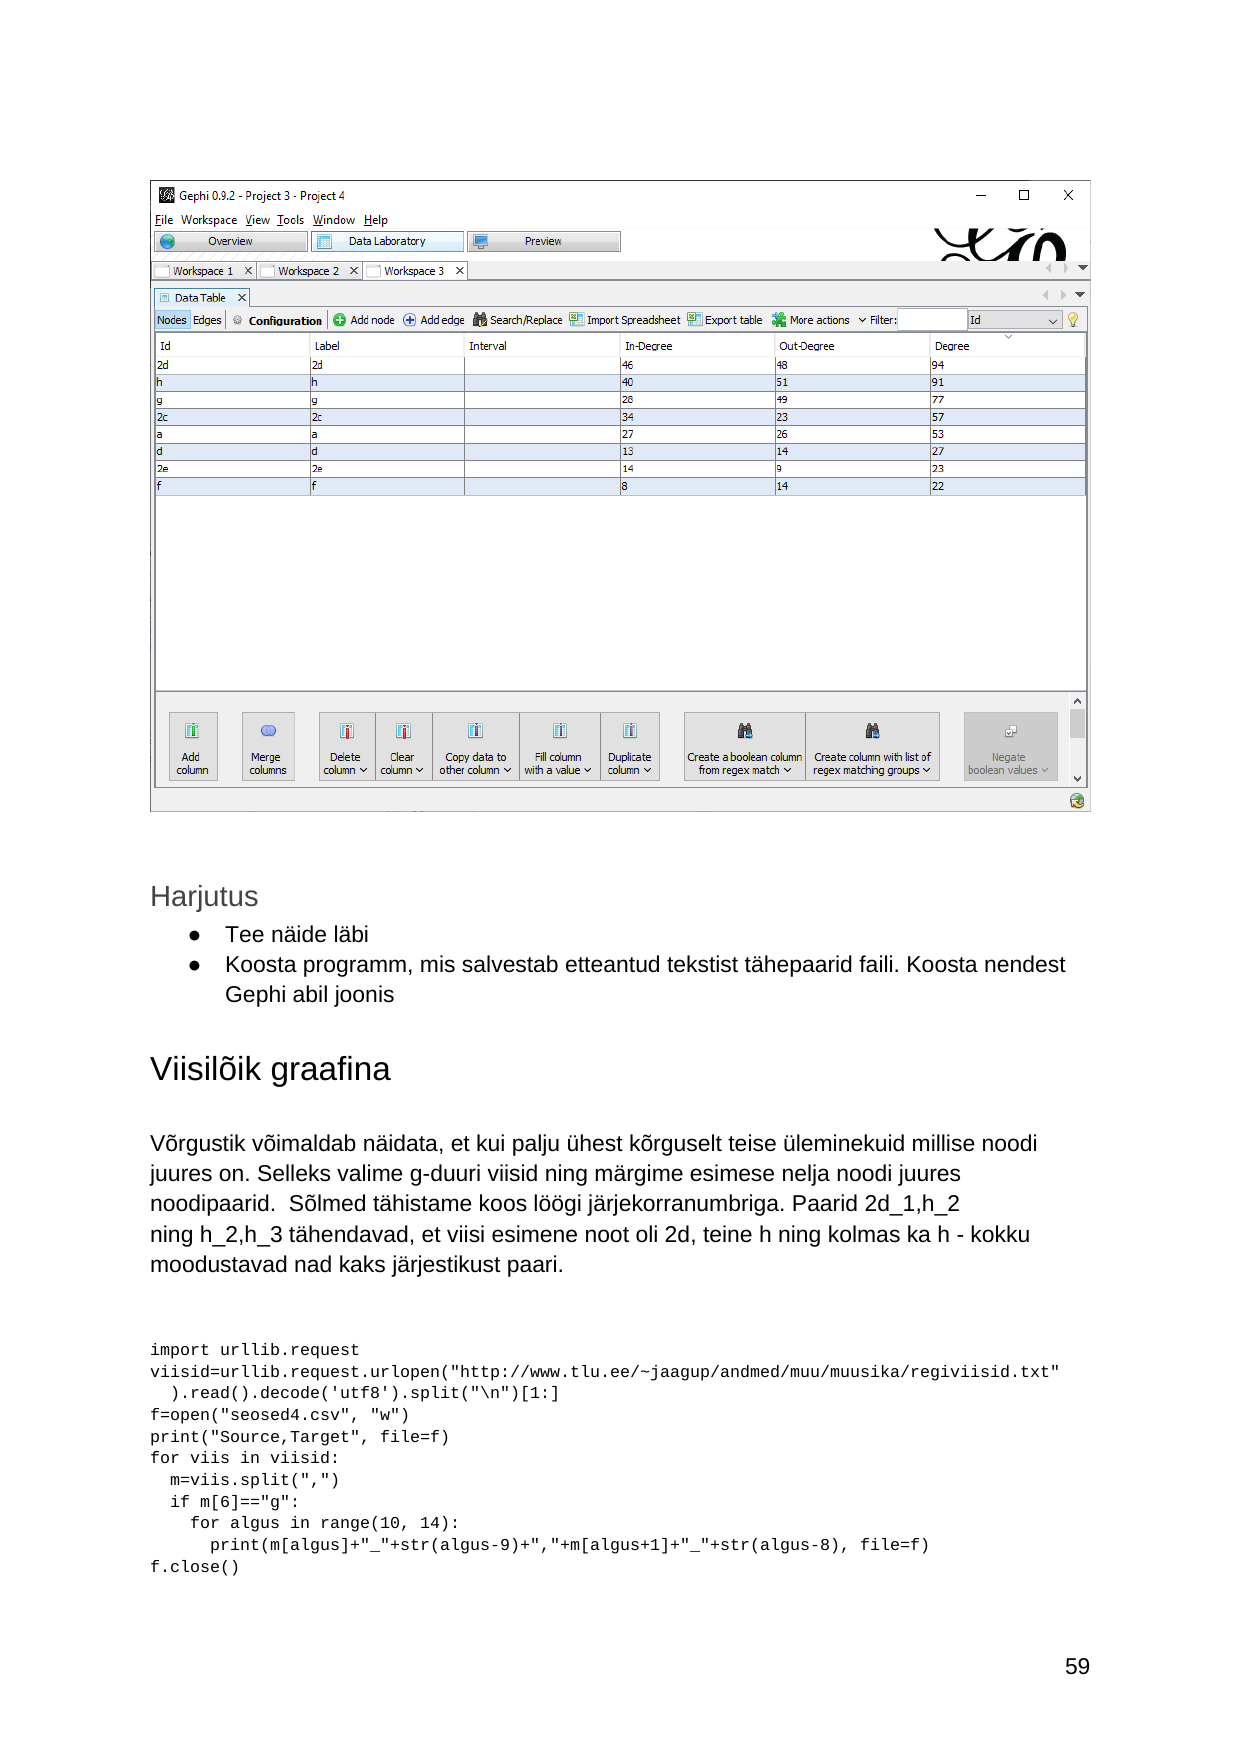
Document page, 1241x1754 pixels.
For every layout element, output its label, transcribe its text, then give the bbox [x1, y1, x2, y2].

list Tee näide läbi [187, 921, 1090, 947]
text ning h_2,h_3 tähendavad, et viisi esimene noot oli 2d, teine h ning kolmas ka h - kokku moodustavad nad kaks järjestikust paari. [150, 1221, 1090, 1277]
list Koosta programm, mis salvestab etteantud tekstist tähepaarid faili. Koosta nendest Gephi abil joonis [187, 951, 1090, 1007]
text import urllib.request [150, 1341, 1090, 1360]
text f=open("seosed4.csv", "w") [150, 1406, 1090, 1425]
text Võrgustik võimaldab näidata, et kui palju ühest kõrguselt teise üleminekuid millise noodi juures on. Selleks valime g-duuri viisid ning märgime esimese nelja noodi juures noodipaarid. Sõlmed tähistame koos löögi järjekorranumbriga. Paarid 2d_1,h_2 [150, 1130, 1090, 1217]
picture [150, 180, 1091, 812]
subtitle Viisilõik graafina [150, 1049, 1090, 1087]
text ).read().decode('utf8').split("\n")[1:] [150, 1385, 1090, 1404]
text for algus in range(10, 14): [150, 1515, 1090, 1534]
subtitle Harjutus [150, 879, 1090, 912]
text print("Source,Target", file=f) [150, 1428, 1090, 1447]
text print(m[algus]+"_"+str(algus-9)+","+m[algus+1]+"_"+str(algus-8), file=f) [150, 1536, 1090, 1555]
text if m[6]=="g": [150, 1493, 1090, 1512]
text f.close() [150, 1558, 1090, 1577]
text for viis in viisid: [150, 1450, 1090, 1469]
text viisid=urllib.request.urlopen("http://www.tlu.ee/~jaagup/andmed/muu/muusika/regiviisid.txt" [150, 1363, 1090, 1382]
text m=viis.split(",") [150, 1471, 1090, 1490]
